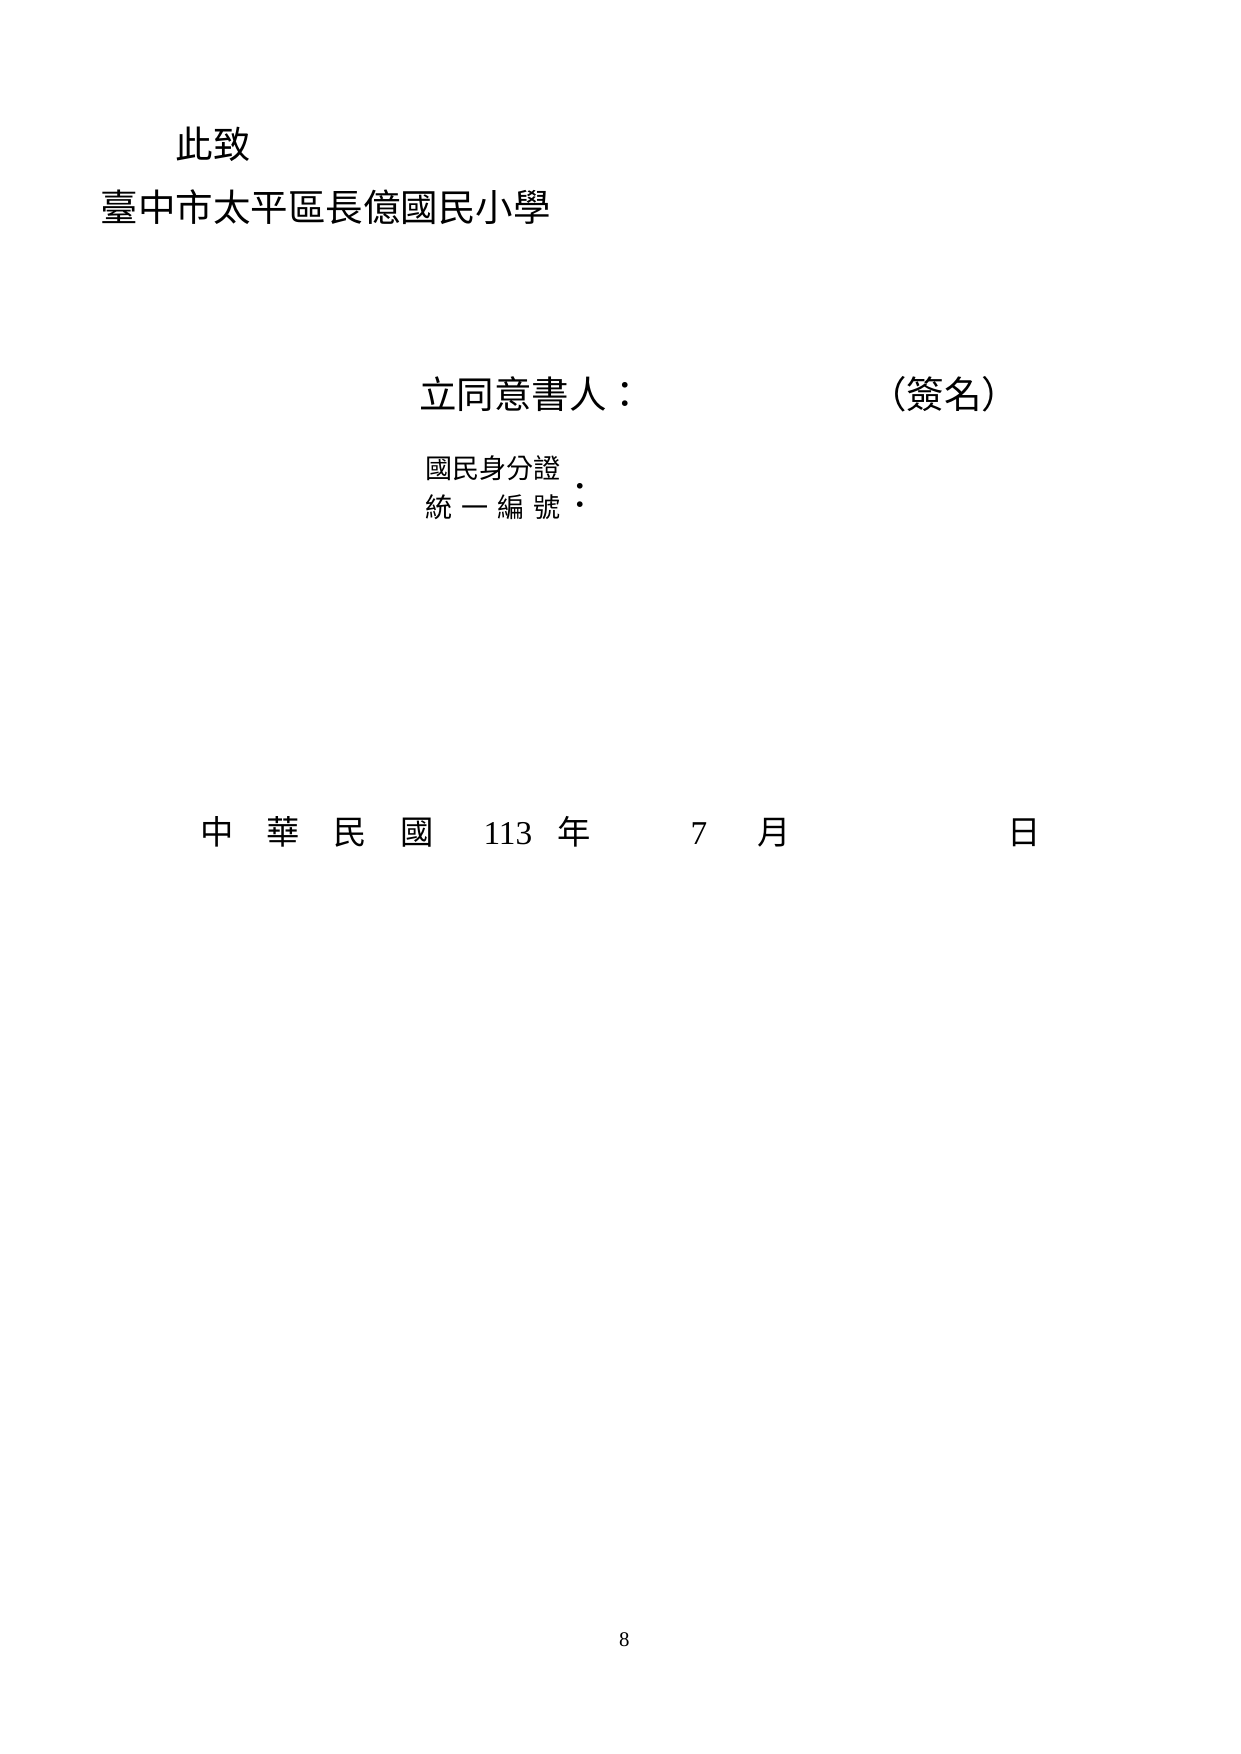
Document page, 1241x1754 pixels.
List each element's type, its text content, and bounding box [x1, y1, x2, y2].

text 中 華 民 國 113 年 7 月 日 [100, 788, 1140, 851]
text 臺中市太平區長億國民小學 [100, 163, 1140, 226]
text 此致 [100, 101, 1140, 163]
text 國民身分證統一編號： [100, 413, 1140, 538]
text 立同意書人： （簽名） [100, 351, 1140, 413]
